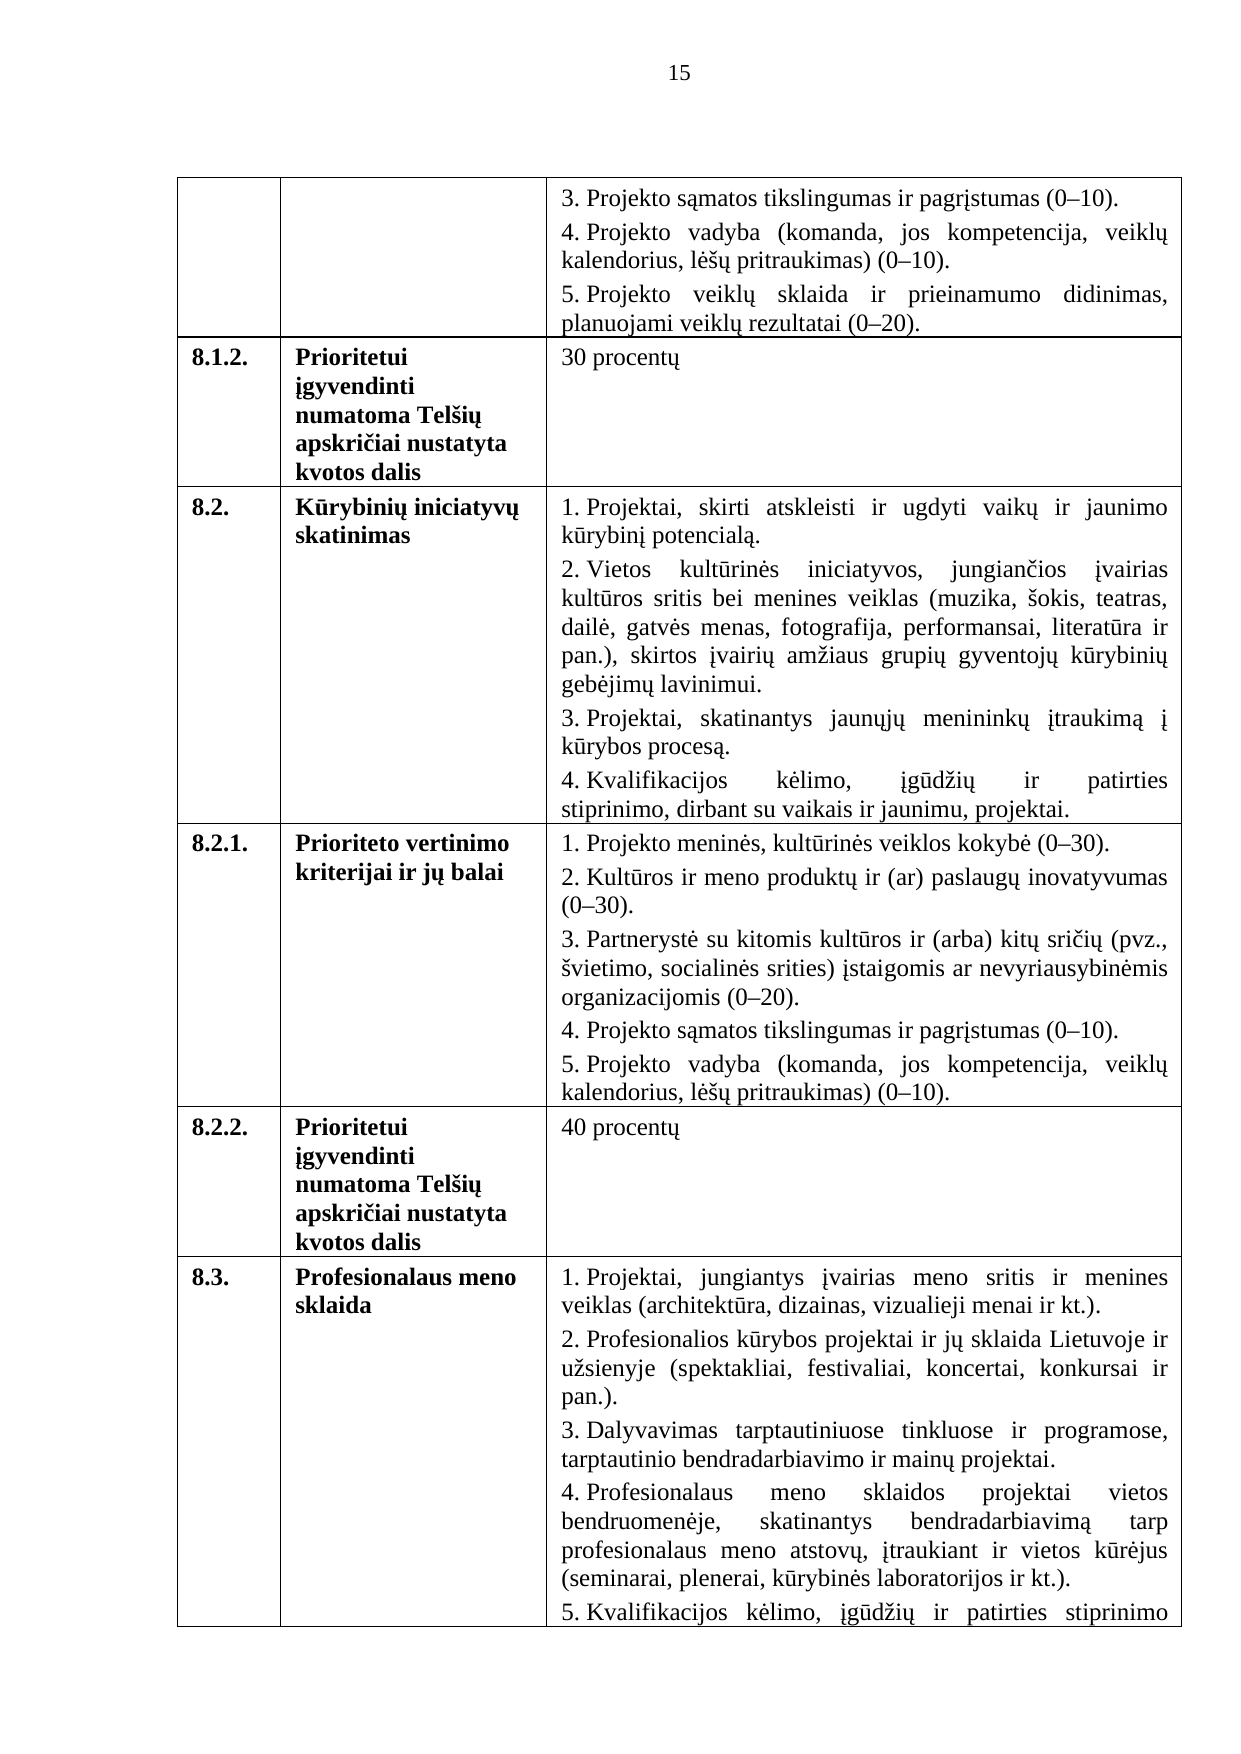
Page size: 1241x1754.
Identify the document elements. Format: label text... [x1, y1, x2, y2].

table_cell 1. Projekto meninės, kultūrinės veiklos kokybė (0–30). 2. Kultūros ir meno produktų ir (ar) paslaugų inovatyvumas (0–30). 3. Partnerystė su kitomis kultūros ir (arba) kitų sričių (pvz., švietimo, socialinės srities) įstaigomis ar nevyriausybinėmis organizacijomis (0–20). 4. Projekto sąmatos tikslingumas ir pagrįstumas (0–10). 5. Projekto vadyba (komanda, jos kompetencija, veiklų kalendorius, lėšų pritraukimas) (0–10). [547, 824, 1181, 1106]
table_cell Prioriteto vertinimo kriterijai ir jų balai [281, 824, 546, 1106]
table_cell 8.3. [178, 1257, 280, 1626]
table_cell 30 procentų [547, 338, 1181, 486]
table_cell 8.2.1. [178, 824, 280, 1106]
table_cell 1. Projektai, skirti atskleisti ir ugdyti vaikų ir jaunimo kūrybinį potencialą. 2. Vietos kultūrinės iniciatyvos, jungiančios įvairias kultūros sritis bei menines veiklas (muzika, šokis, teatras, dailė, gatvės menas, fotografija, performansai, literatūra ir pan.), skirtos įvairių amžiaus grupių gyventojų kūrybinių gebėjimų lavinimui. 3. Projektai, skatinantys jaunųjų menininkų įtraukimą į kūrybos procesą. 4. Kvalifikacijos kėlimo, įgūdžių ir patirties stiprinimo, dirbant su vaikais ir jaunimu, projektai. [547, 487, 1181, 822]
table_cell 1. Projektai, jungiantys įvairias meno sritis ir menines veiklas (architektūra, dizainas, vizualieji menai ir kt.). 2. Profesionalios kūrybos projektai ir jų sklaida Lietuvoje ir užsienyje (spektakliai, festivaliai, koncertai, konkursai ir pan.). 3. Dalyvavimas tarptautiniuose tinkluose ir programose, tarptautinio bendradarbiavimo ir mainų projektai. 4. Profesionalaus meno sklaidos projektai vietos bendruomenėje, skatinantys bendradarbiavimą tarp profesionalaus meno atstovų, įtraukiant ir vietos kūrėjus (seminarai, plenerai, kūrybinės laboratorijos ir kt.). 5. Kvalifikacijos kėlimo, įgūdžių ir patirties stiprinimo [547, 1257, 1181, 1626]
table_cell 3. Projekto sąmatos tikslingumas ir pagrįstumas (0–10). 4. Projekto vadyba (komanda, jos kompetencija, veiklų kalendorius, lėšų pritraukimas) (0–10). 5. Projekto veiklų sklaida ir prieinamumo didinimas, planuojami veiklų rezultatai (0–20). [547, 178, 1181, 336]
table_cell 8.2. [178, 487, 280, 822]
table_cell 8.2.2. [178, 1107, 280, 1256]
table_cell Kūrybinių iniciatyvų skatinimas [281, 487, 546, 822]
table_cell [178, 178, 280, 336]
table_cell 8.1.2. [178, 338, 280, 486]
table_cell Profesionalaus meno sklaida [281, 1257, 546, 1626]
table_cell Prioritetui įgyvendinti numatoma Telšių apskričiai nustatyta kvotos dalis [281, 338, 546, 486]
table_cell Prioritetui įgyvendinti numatoma Telšių apskričiai nustatyta kvotos dalis [281, 1107, 546, 1256]
table_cell 40 procentų [547, 1107, 1181, 1256]
table_cell [281, 178, 546, 336]
